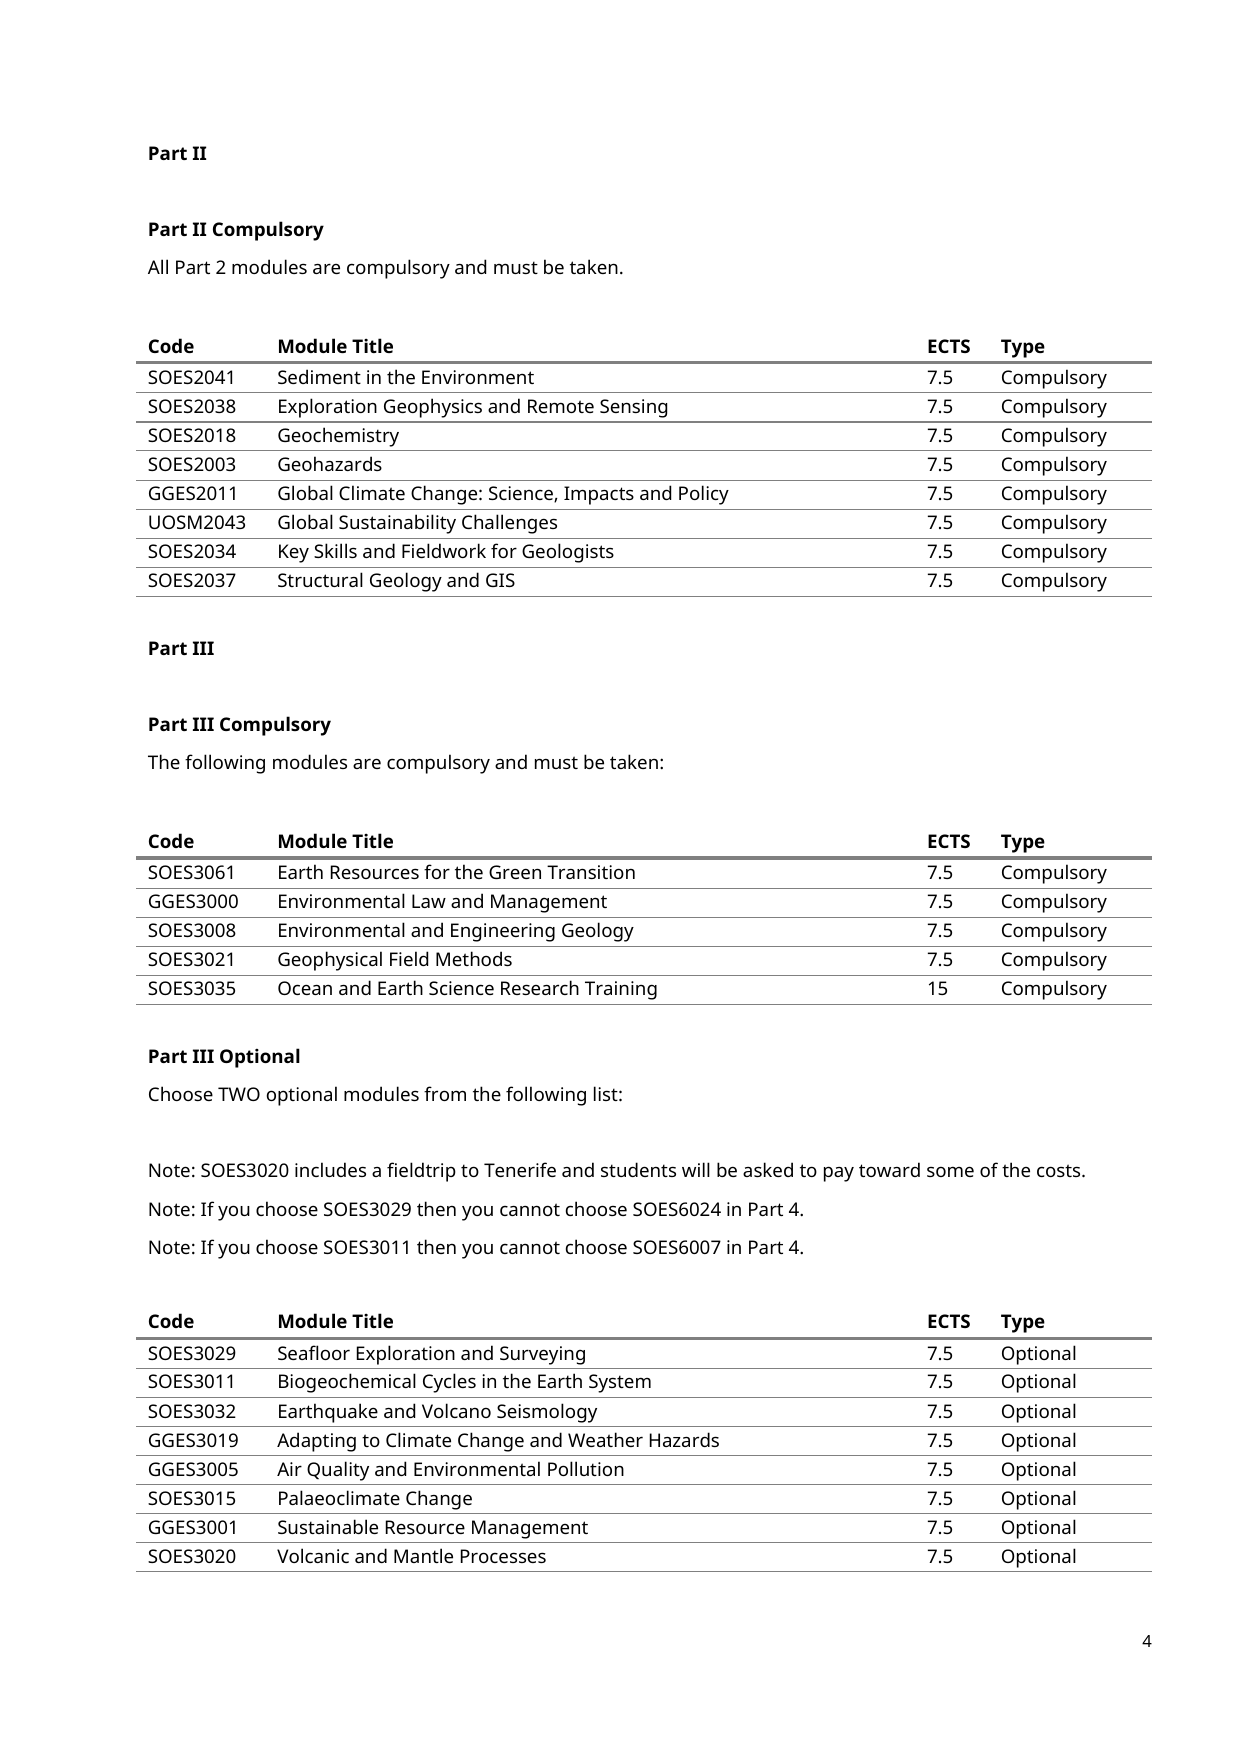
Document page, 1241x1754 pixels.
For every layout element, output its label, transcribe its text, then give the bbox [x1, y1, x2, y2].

table_cell 7.5 [916, 568, 989, 596]
table_cell ECTS [916, 828, 989, 856]
table_cell Structural Geology and GIS [266, 568, 916, 596]
table_cell SOES3015 [136, 1485, 266, 1513]
table_cell Earthquake and Volcano Seismology [266, 1398, 916, 1426]
table_cell Optional [989, 1543, 1152, 1571]
table_cell Optional [989, 1514, 1152, 1542]
table_cell 7.5 [916, 364, 989, 392]
table_cell Compulsory [989, 451, 1152, 479]
table_cell 15 [916, 976, 989, 1004]
table_cell SOES3020 [136, 1543, 266, 1571]
table_cell Seafloor Exploration and Surveying [266, 1340, 916, 1368]
table_cell Geohazards [266, 451, 916, 479]
table_cell Part III Optional Choose TWO optional modules from the following list: Note: SOES3020 includes a fieldtrip to Tenerife and students will be asked to pay toward some of the costs. Note: If you choose SOES3029 then you cannot choose SOES6024 in Part 4. Note: If you choose SOES3011 then you cannot choose SOES6007 in Part 4. [136, 1005, 1152, 1309]
table_cell 7.5 [916, 423, 989, 450]
table_cell 7.5 [916, 889, 989, 917]
table_cell Optional [989, 1340, 1152, 1368]
table_cell Code [136, 828, 266, 856]
table_cell 7.5 [916, 1398, 989, 1426]
table_cell 7.5 [916, 1340, 989, 1368]
table_cell GGES2011 [136, 481, 266, 508]
table_cell 7.5 [916, 947, 989, 975]
table_cell Air Quality and Environmental Pollution [266, 1456, 916, 1484]
table_cell ECTS [916, 1309, 989, 1337]
table_cell Environmental Law and Management [266, 889, 916, 917]
table_cell SOES3032 [136, 1398, 266, 1426]
table_cell Exploration Geophysics and Remote Sensing [266, 393, 916, 421]
table_cell Palaeoclimate Change [266, 1485, 916, 1513]
table_cell Geophysical Field Methods [266, 947, 916, 975]
table_cell Earth Resources for the Green Transition [266, 860, 916, 887]
table_cell GGES3000 [136, 889, 266, 917]
table_cell Compulsory [989, 481, 1152, 508]
table_cell Compulsory [989, 860, 1152, 887]
table_cell Key Skills and Fieldwork for Geologists [266, 539, 916, 567]
table_cell SOES2041 [136, 364, 266, 392]
table_cell SOES3021 [136, 947, 266, 975]
table_cell UOSM2043 [136, 510, 266, 538]
table_cell 7.5 [916, 451, 989, 479]
table_cell Compulsory [989, 918, 1152, 946]
table_cell SOES3008 [136, 918, 266, 946]
table_cell Type [989, 333, 1152, 361]
table_cell ECTS [916, 333, 989, 361]
table_cell Type [989, 1309, 1152, 1337]
table_cell Volcanic and Mantle Processes [266, 1543, 916, 1571]
table_cell Compulsory [989, 889, 1152, 917]
table_cell Compulsory [989, 539, 1152, 567]
table_cell GGES3001 [136, 1514, 266, 1542]
table_cell 7.5 [916, 393, 989, 421]
table_cell SOES3035 [136, 976, 266, 1004]
table_cell Compulsory [989, 510, 1152, 538]
table_cell 7.5 [916, 1485, 989, 1513]
table_cell Global Climate Change: Science, Impacts and Policy [266, 481, 916, 508]
table_cell SOES2018 [136, 423, 266, 450]
table_cell Part III Part III Compulsory The following modules are compulsory and must be taken: [136, 597, 1152, 828]
table_cell Code [136, 333, 266, 361]
table_cell Adapting to Climate Change and Weather Hazards [266, 1427, 916, 1455]
table_cell Optional [989, 1456, 1152, 1484]
table_cell SOES2034 [136, 539, 266, 567]
table_cell SOES2003 [136, 451, 266, 479]
table_cell Compulsory [989, 947, 1152, 975]
table_cell Compulsory [989, 976, 1152, 1004]
table_cell Part II Part II Compulsory All Part 2 modules are compulsory and must be taken. [136, 101, 1152, 333]
table_cell 7.5 [916, 539, 989, 567]
table_cell SOES3011 [136, 1369, 266, 1397]
table_cell Ocean and Earth Science Research Training [266, 976, 916, 1004]
table_cell 7.5 [916, 1543, 989, 1571]
table_cell Optional [989, 1485, 1152, 1513]
table_cell Module Title [266, 333, 916, 361]
table_cell Compulsory [989, 393, 1152, 421]
table_cell 7.5 [916, 1427, 989, 1455]
table_cell Optional [989, 1369, 1152, 1397]
table_cell 7.5 [916, 1369, 989, 1397]
table_cell Module Title [266, 828, 916, 856]
table_cell Geochemistry [266, 423, 916, 450]
table_cell 7.5 [916, 918, 989, 946]
table_cell Module Title [266, 1309, 916, 1337]
table_cell 7.5 [916, 1456, 989, 1484]
table_cell SOES3061 [136, 860, 266, 887]
table_cell Environmental and Engineering Geology [266, 918, 916, 946]
table_cell SOES2038 [136, 393, 266, 421]
table_cell Compulsory [989, 364, 1152, 392]
table_cell Compulsory [989, 568, 1152, 596]
table_cell Optional [989, 1427, 1152, 1455]
table_cell GGES3019 [136, 1427, 266, 1455]
table_cell SOES2037 [136, 568, 266, 596]
table_cell 7.5 [916, 860, 989, 887]
table_cell 7.5 [916, 481, 989, 508]
table_cell Sustainable Resource Management [266, 1514, 916, 1542]
table_cell GGES3005 [136, 1456, 266, 1484]
table_cell SOES3029 [136, 1340, 266, 1368]
table_cell Global Sustainability Challenges [266, 510, 916, 538]
table_cell Sediment in the Environment [266, 364, 916, 392]
table_cell Code [136, 1309, 266, 1337]
table_cell Type [989, 828, 1152, 856]
table_cell Optional [989, 1398, 1152, 1426]
table_cell 7.5 [916, 510, 989, 538]
table_cell [136, 1572, 1152, 1608]
table_cell 7.5 [916, 1514, 989, 1542]
table_cell Biogeochemical Cycles in the Earth System [266, 1369, 916, 1397]
table_cell Compulsory [989, 423, 1152, 450]
